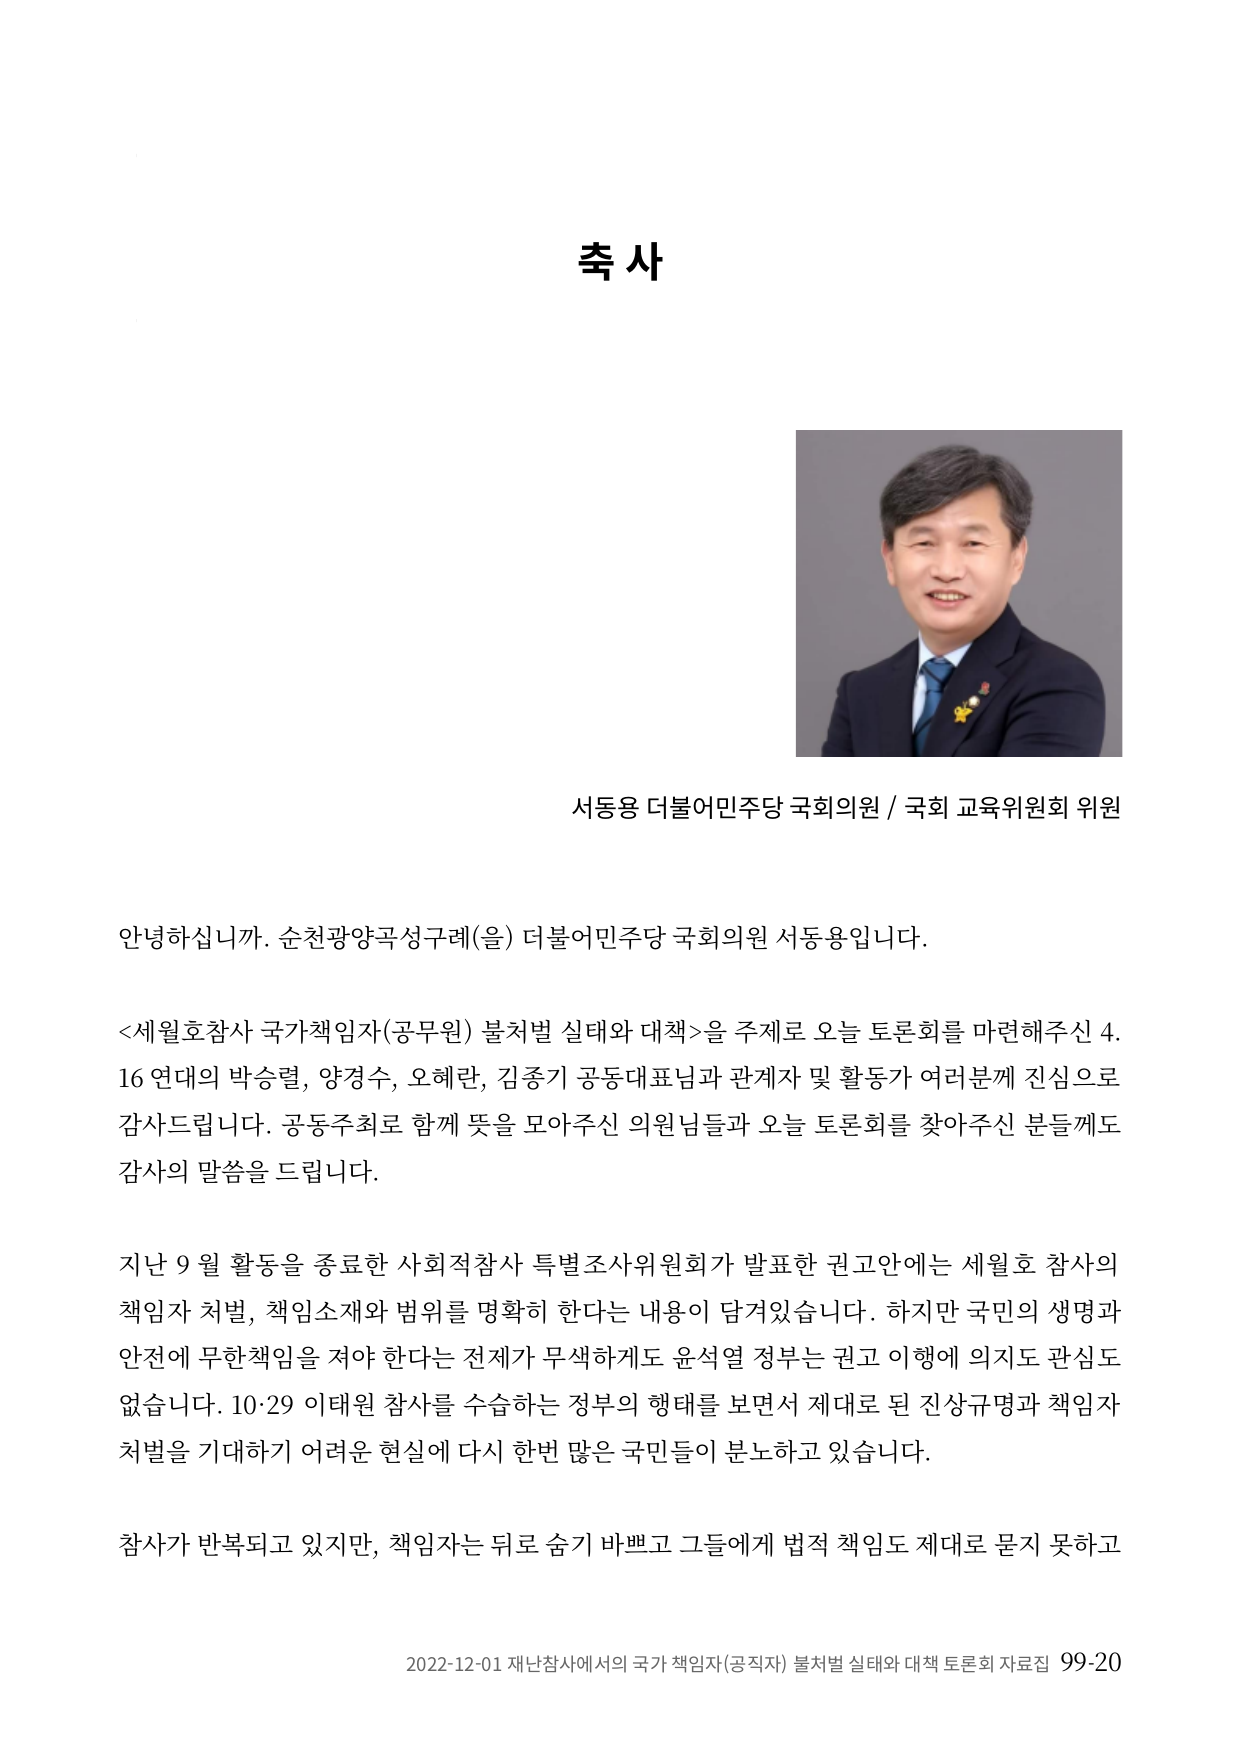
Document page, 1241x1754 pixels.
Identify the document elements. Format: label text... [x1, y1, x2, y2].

text 지난 9월 활동을 종료한 사회적참사 특별조사위원회가 발표한 권고안에는 세월호 참사의 책임자 처벌, 책임소재와 범위를 명확히 한다는 내용이 담겨있습니다. 하지만 국민의 생명과 안전에 무한책임을 져야 한다는 전제가 무색하게도 윤석열 정부는 권고 이행에 의지도 관심도 없습니다. 10·29 이태원 참사를 수습하는 정부의 행태를 보면서 제대로 된 진상규명과 책임자 처벌을 기대하기 어려운 현실에 다시 한번 많은 국민들이 분노하고 있습니다. [118, 1246, 1122, 1468]
text 참사가 반복되고 있지만, 책임자는 뒤로 숨기 바쁘고 그들에게 법적 책임도 제대로 묻지 못하고 [118, 1526, 1122, 1561]
text 서동용 더불어민주당 국회의원 / 국회 교육위원회 위원 [145, 788, 1122, 825]
text <세월호참사 국가책임자(공무원) 불처벌 실태와 대책>을 주제로 오늘 토론회를 마련해주신 4.16연대의 박승렬, 양경수, 오혜란, 김종기 공동대표님과 관계자 및 활동가 여러분께 진심으로 감사드립니다. 공동주최로 함께 뜻을 모아주신 의원님들과 오늘 토론회를 찾아주신 분들께도 감사의 말씀을 드립니다. [118, 1012, 1122, 1188]
text 안녕하십니까. 순천광양곡성구례(을) 더불어민주당 국회의원 서동용입니다. [118, 919, 1122, 955]
subtitle 축 사 [118, 229, 1122, 289]
picture [795, 430, 1123, 757]
